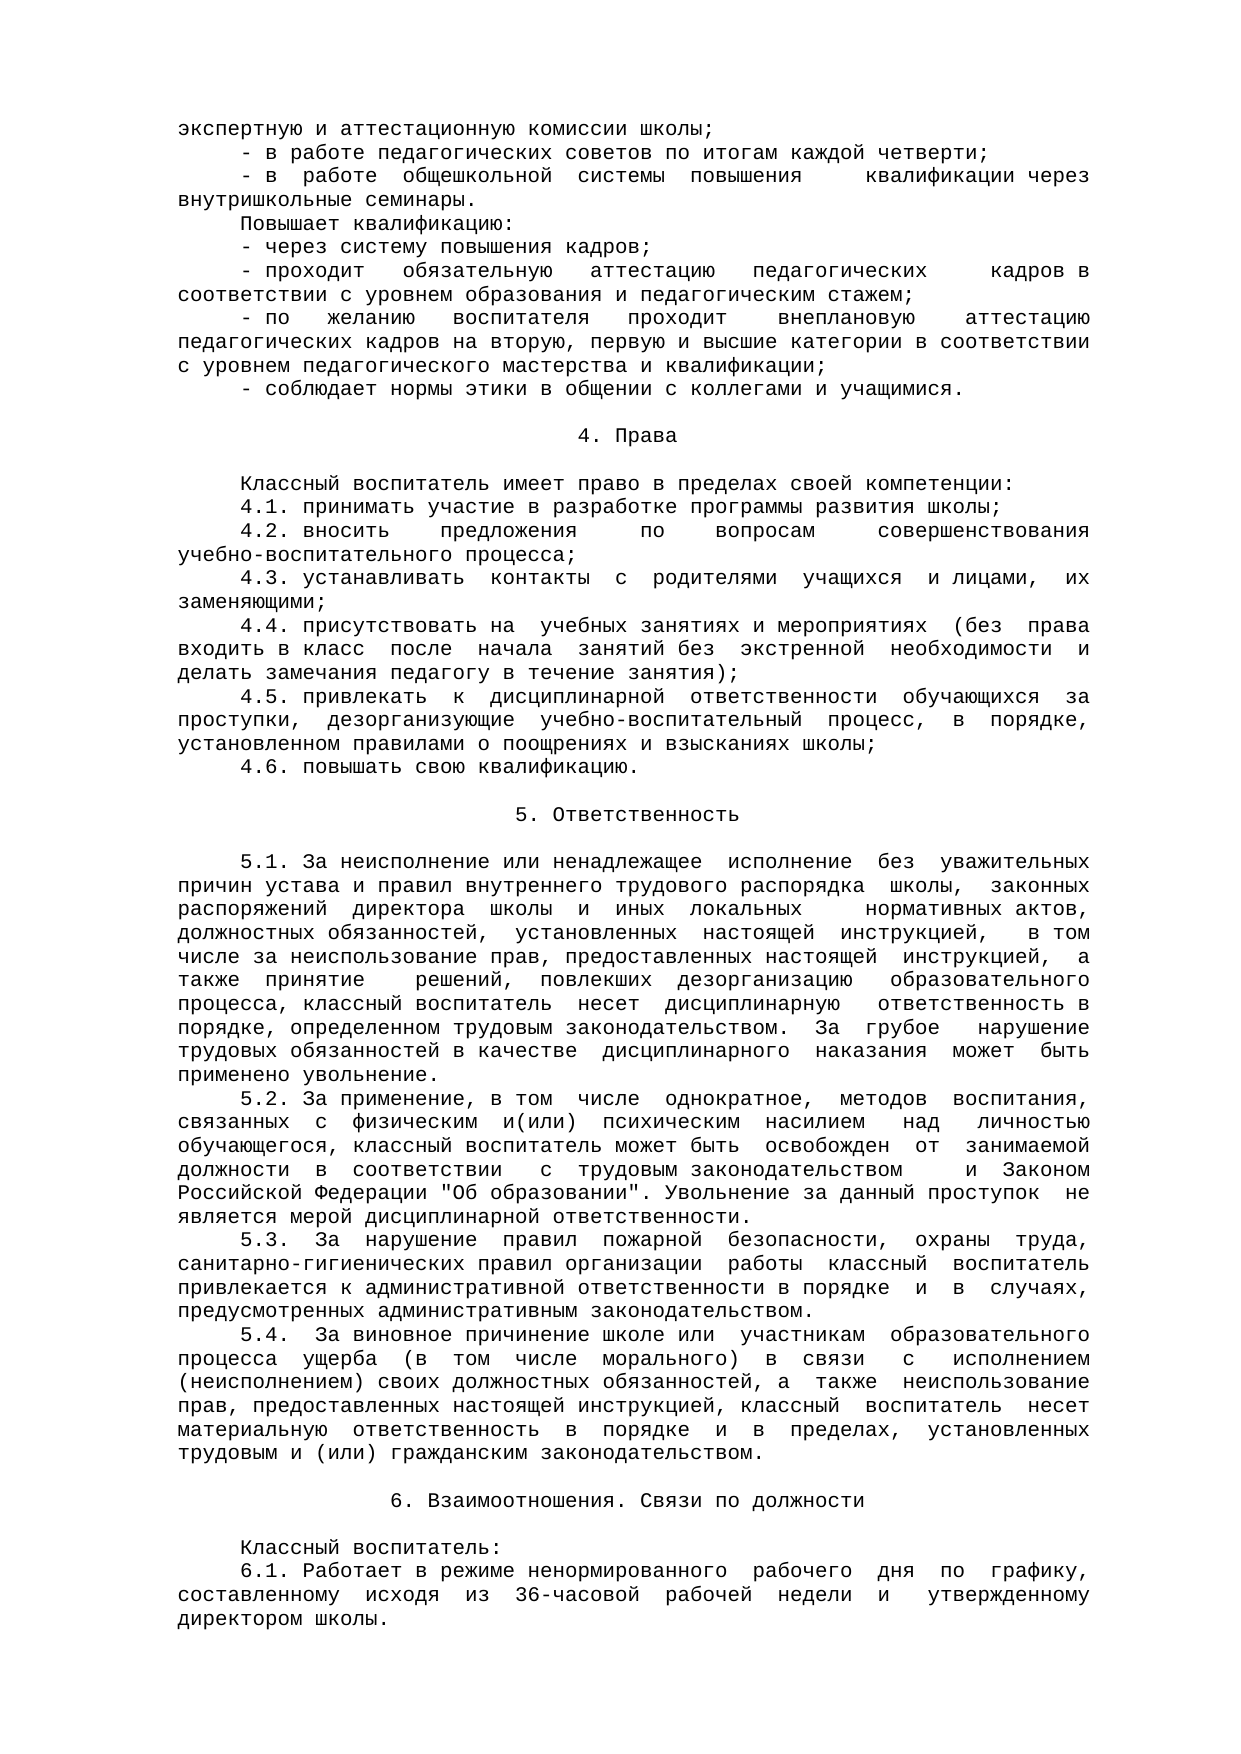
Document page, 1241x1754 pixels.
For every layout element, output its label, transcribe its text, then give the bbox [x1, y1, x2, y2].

text 5. Ответственность [177, 804, 1152, 827]
text 4.3. устанавливать контакты с родителями учащихся и лицами, их [177, 567, 1152, 591]
text экспертную и аттестационную комиссии школы; [177, 118, 1152, 142]
text установленном правилами о поощрениях и взысканиях школы; [177, 733, 1152, 757]
text 4.1. принимать участие в разработке программы развития школы; [177, 496, 1152, 520]
text числе за неиспользование прав, предоставленных настоящей инструкцией, а [177, 946, 1152, 969]
text внутришкольные семинары. [177, 189, 1152, 213]
text делать замечания педагогу в течение занятия); [177, 662, 1152, 686]
text 6. Взаимоотношения. Связи по должности [177, 1489, 1152, 1513]
text применено увольнение. [177, 1064, 1152, 1088]
text процесса, классный воспитатель несет дисциплинарную ответственность в [177, 993, 1152, 1017]
text - в работе педагогических советов по итогам каждой четверти; [177, 142, 1152, 165]
text - по желанию воспитателя проходит внеплановую аттестацию [177, 307, 1152, 331]
text 4.5. привлекать к дисциплинарной ответственности обучающихся за [177, 686, 1152, 709]
text обучающегося, классный воспитатель может быть освобожден от занимаемой [177, 1135, 1152, 1158]
text Повышает квалификацию: [177, 213, 1152, 236]
text 5.2. За применение, в том числе однократное, методов воспитания, [177, 1088, 1152, 1111]
text 5.1. За неисполнение или ненадлежащее исполнение без уважительных [177, 851, 1152, 875]
text 4.4. присутствовать на учебных занятиях и мероприятиях (без права [177, 615, 1152, 638]
text причин устава и правил внутреннего трудового распорядка школы, законных [177, 875, 1152, 898]
text Классный воспитатель имеет право в пределах своей компетенции: [177, 473, 1152, 496]
text 4.2. вносить предложения по вопросам совершенствования [177, 520, 1152, 544]
text прав, предоставленных настоящей инструкцией, классный воспитатель несет [177, 1395, 1152, 1419]
text материальную ответственность в порядке и в пределах, установленных [177, 1419, 1152, 1442]
text педагогических кадров на вторую, первую и высшие категории в соответствии [177, 331, 1152, 354]
text является мерой дисциплинарной ответственности. [177, 1206, 1152, 1229]
text 5.3. За нарушение правил пожарной безопасности, охраны труда, [177, 1229, 1152, 1253]
text распоряжений директора школы и иных локальных нормативных актов, [177, 898, 1152, 922]
text - проходит обязательную аттестацию педагогических кадров в [177, 260, 1152, 284]
text (неисполнением) своих должностных обязанностей, а также неиспользование [177, 1371, 1152, 1395]
text должностных обязанностей, установленных настоящей инструкцией, в том [177, 922, 1152, 946]
text предусмотренных административным законодательством. [177, 1300, 1152, 1324]
text проступки, дезорганизующие учебно-воспитательный процесс, в порядке, [177, 709, 1152, 733]
text процесса ущерба (в том числе морального) в связи с исполнением [177, 1348, 1152, 1371]
text Классный воспитатель: [177, 1537, 1152, 1561]
text 4. Права [177, 426, 1152, 449]
text должности в соответствии с трудовым законодательством и Законом [177, 1158, 1152, 1182]
text привлекается к административной ответственности в порядке и в случаях, [177, 1277, 1152, 1300]
text санитарно-гигиенических правил организации работы классный воспитатель [177, 1253, 1152, 1277]
text учебно-воспитательного процесса; [177, 544, 1152, 567]
text также принятие решений, повлекших дезорганизацию образовательного [177, 969, 1152, 993]
text 6.1. Работает в режиме ненормированного рабочего дня по графику, [177, 1561, 1152, 1584]
text связанных с физическим и(или) психическим насилием над личностью [177, 1111, 1152, 1135]
text заменяющими; [177, 591, 1152, 615]
text составленному исходя из 36-часовой рабочей недели и утвержденному [177, 1584, 1152, 1608]
text трудовым и (или) гражданским законодательством. [177, 1442, 1152, 1466]
text - через систему повышения кадров; [177, 236, 1152, 260]
text - в работе общешкольной системы повышения квалификации через [177, 165, 1152, 189]
text 5.4. За виновное причинение школе или участникам образовательного [177, 1324, 1152, 1348]
text входить в класс после начала занятий без экстренной необходимости и [177, 638, 1152, 662]
text - соблюдает нормы этики в общении с коллегами и учащимися. [177, 378, 1152, 402]
text порядке, определенном трудовым законодательством. За грубое нарушение [177, 1017, 1152, 1040]
text с уровнем педагогического мастерства и квалификации; [177, 354, 1152, 378]
text Российской Федерации "Об образовании". Увольнение за данный проступок не [177, 1182, 1152, 1206]
text трудовых обязанностей в качестве дисциплинарного наказания может быть [177, 1040, 1152, 1064]
text директором школы. [177, 1608, 1152, 1631]
text соответствии с уровнем образования и педагогическим стажем; [177, 284, 1152, 307]
text 4.6. повышать свою квалификацию. [177, 757, 1152, 780]
